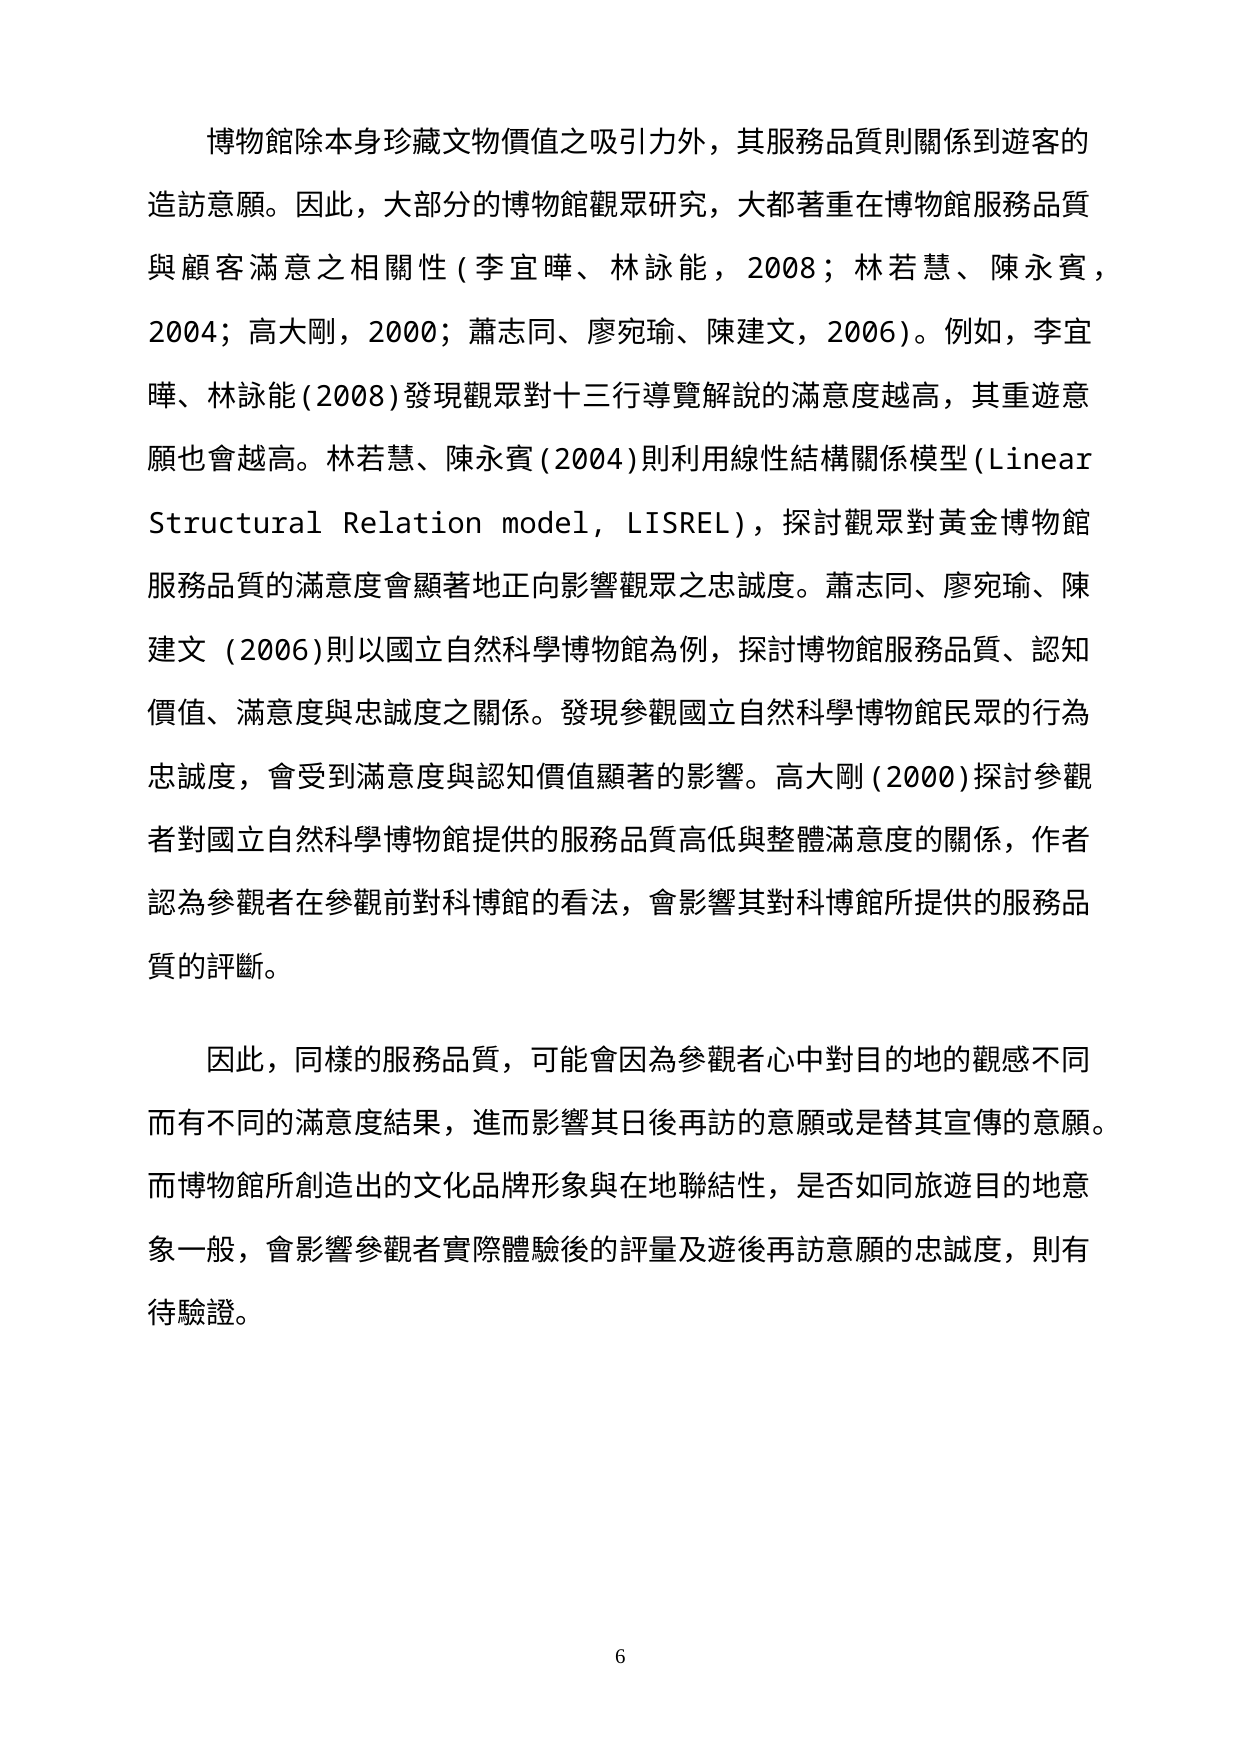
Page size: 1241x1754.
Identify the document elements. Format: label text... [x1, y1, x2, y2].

text 因此，同樣的服務品質，可能會因為參觀者心中對目的地的觀感不同而有不同的滿意度結果，進而影響其日後再訪的意願或是替其宣傳的意願。而博物館所創造出的文化品牌形象與在地聯結性，是否如同旅遊目的地意象一般，會影響參觀者實際體驗後的評量及遊後再訪意願的忠誠度，則有待驗證。 [148, 1036, 1092, 1332]
text 博物館除本身珍藏文物價值之吸引力外，其服務品質則關係到遊客的造訪意願。因此，大部分的博物館觀眾研究，大都著重在博物館服務品質與顧客滿意之相關性(李宜曄、林詠能，2008；林若慧、陳永賓，2004；高大剛，2000；蕭志同、廖宛瑜、陳建文，2006)。例如，李宜曄、林詠能(2008)發現觀眾對十三行導覽解說的滿意度越高，其重遊意願也會越高。林若慧、陳永賓(2004)則利用線性結構關係模型(Linear Structural Relation model, LISREL)，探討觀眾對黃金博物館服務品質的滿意度會顯著地正向影響觀眾之忠誠度。蕭志同、廖宛瑜、陳建文 (2006)則以國立自然科學博物館為例，探討博物館服務品質、認知價值、滿意度與忠誠度之關係。發現參觀國立自然科學博物館民眾的行為忠誠度，會受到滿意度與認知價值顯著的影響。高大剛(2000)探討參觀者對國立自然科學博物館提供的服務品質高低與整體滿意度的關係，作者認為參觀者在參觀前對科博館的看法，會影響其對科博館所提供的服務品質的評斷。 [148, 118, 1092, 986]
